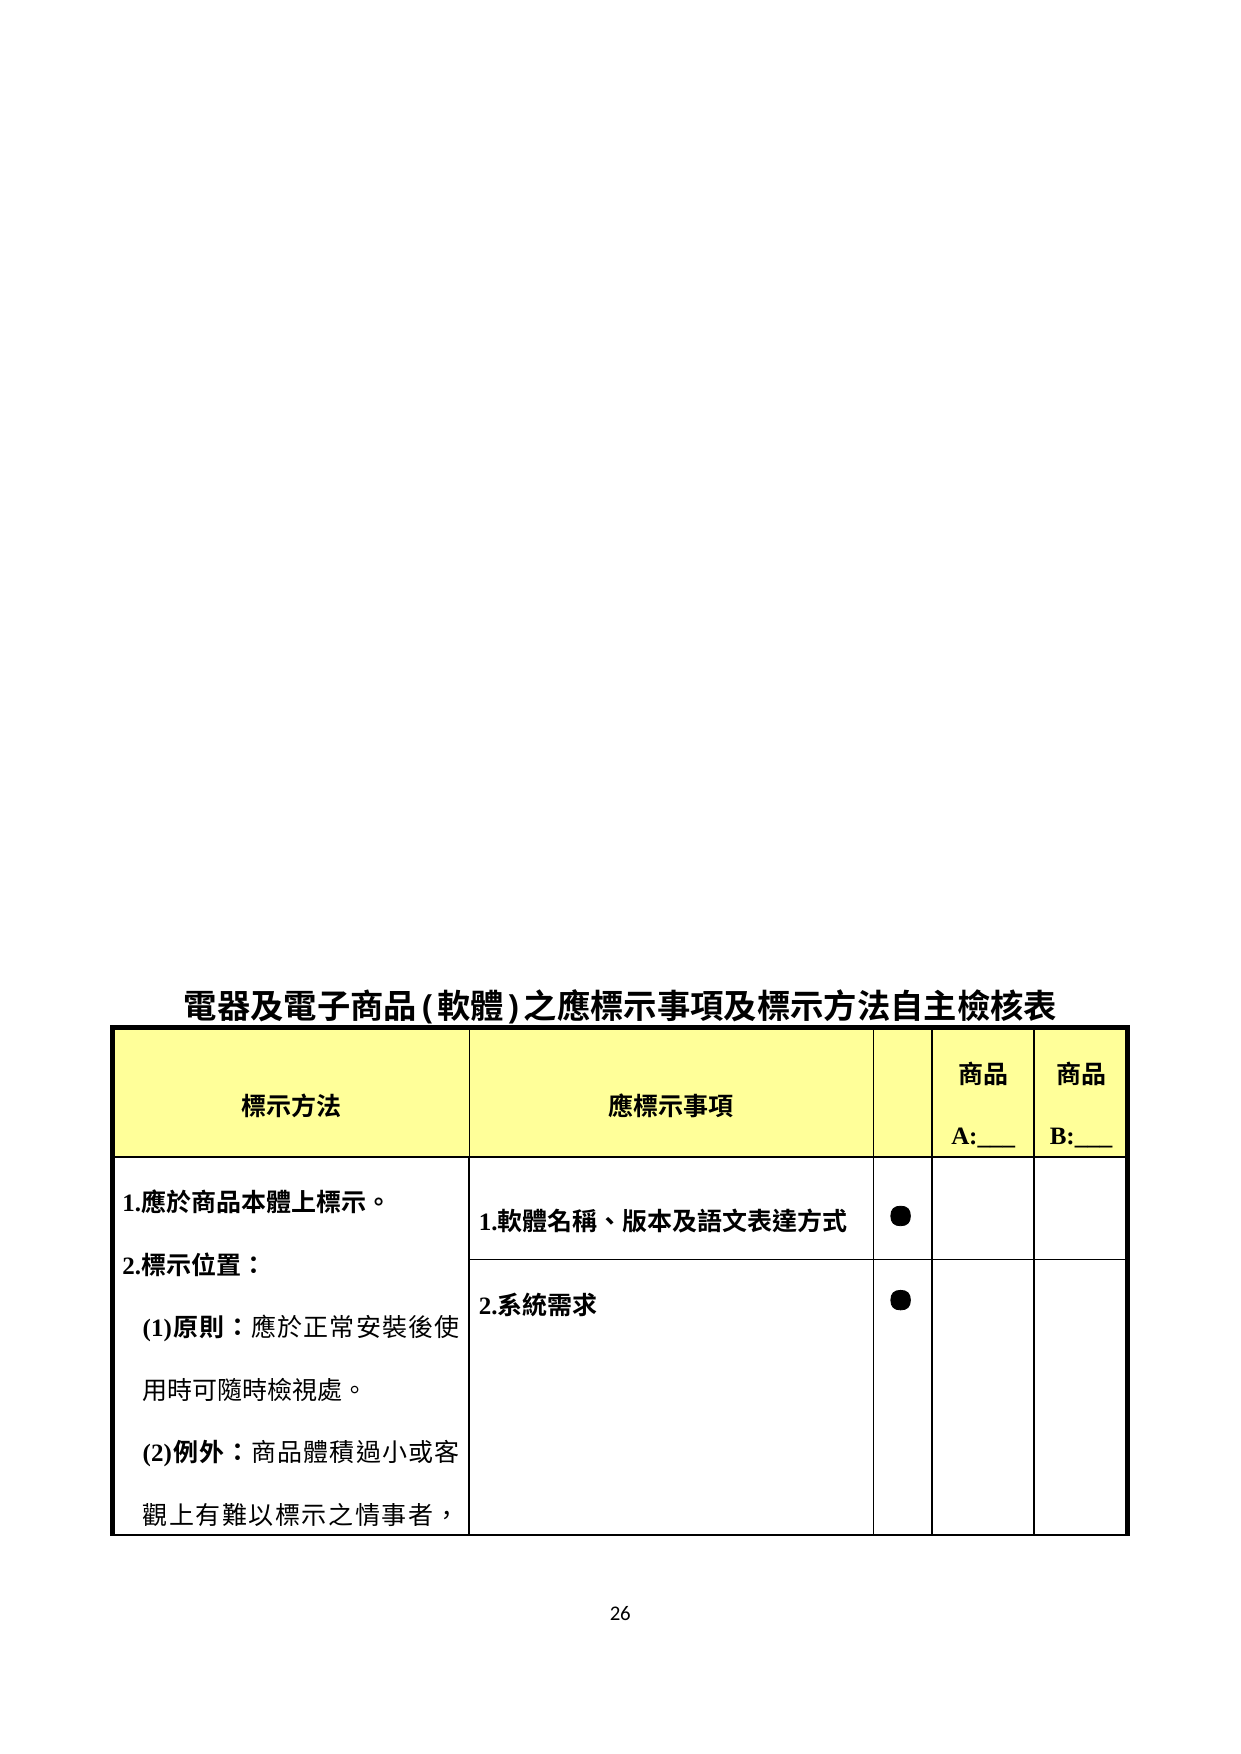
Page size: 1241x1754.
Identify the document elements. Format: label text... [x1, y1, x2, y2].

table_cell 1.軟體名稱、版本及語文表達方式 [470, 1158, 873, 1258]
table_cell  [874, 1158, 931, 1258]
table_cell [933, 1158, 1033, 1258]
table_cell [1035, 1158, 1125, 1258]
table_header [874, 1030, 931, 1156]
text 電器及電子商品(軟體)之應標示事項及標示方法自主檢核表 [112, 962, 1128, 1025]
table_header 商品A:___ [933, 1030, 1033, 1156]
table_cell [933, 1260, 1033, 1534]
table_header 應標示事項 [470, 1030, 873, 1156]
table_cell 1.應於商品本體上標示。 2.標示位置： (1)原則：應於正常安裝後使用時可隨時檢視處。 (2)例外：商品體積過小或客觀上有難以標示之情事者，得於內外包裝或說明書以文字標示代之，亦得於商品本體、內外包裝或說明書以電子標示方式代之。 [115, 1158, 468, 1534]
table_header 標示方法 [115, 1030, 469, 1156]
table_cell  [874, 1260, 931, 1534]
table_cell 2.系統需求 [470, 1260, 873, 1534]
table_cell [1035, 1260, 1125, 1534]
table_header 商品B:___ [1035, 1030, 1125, 1156]
